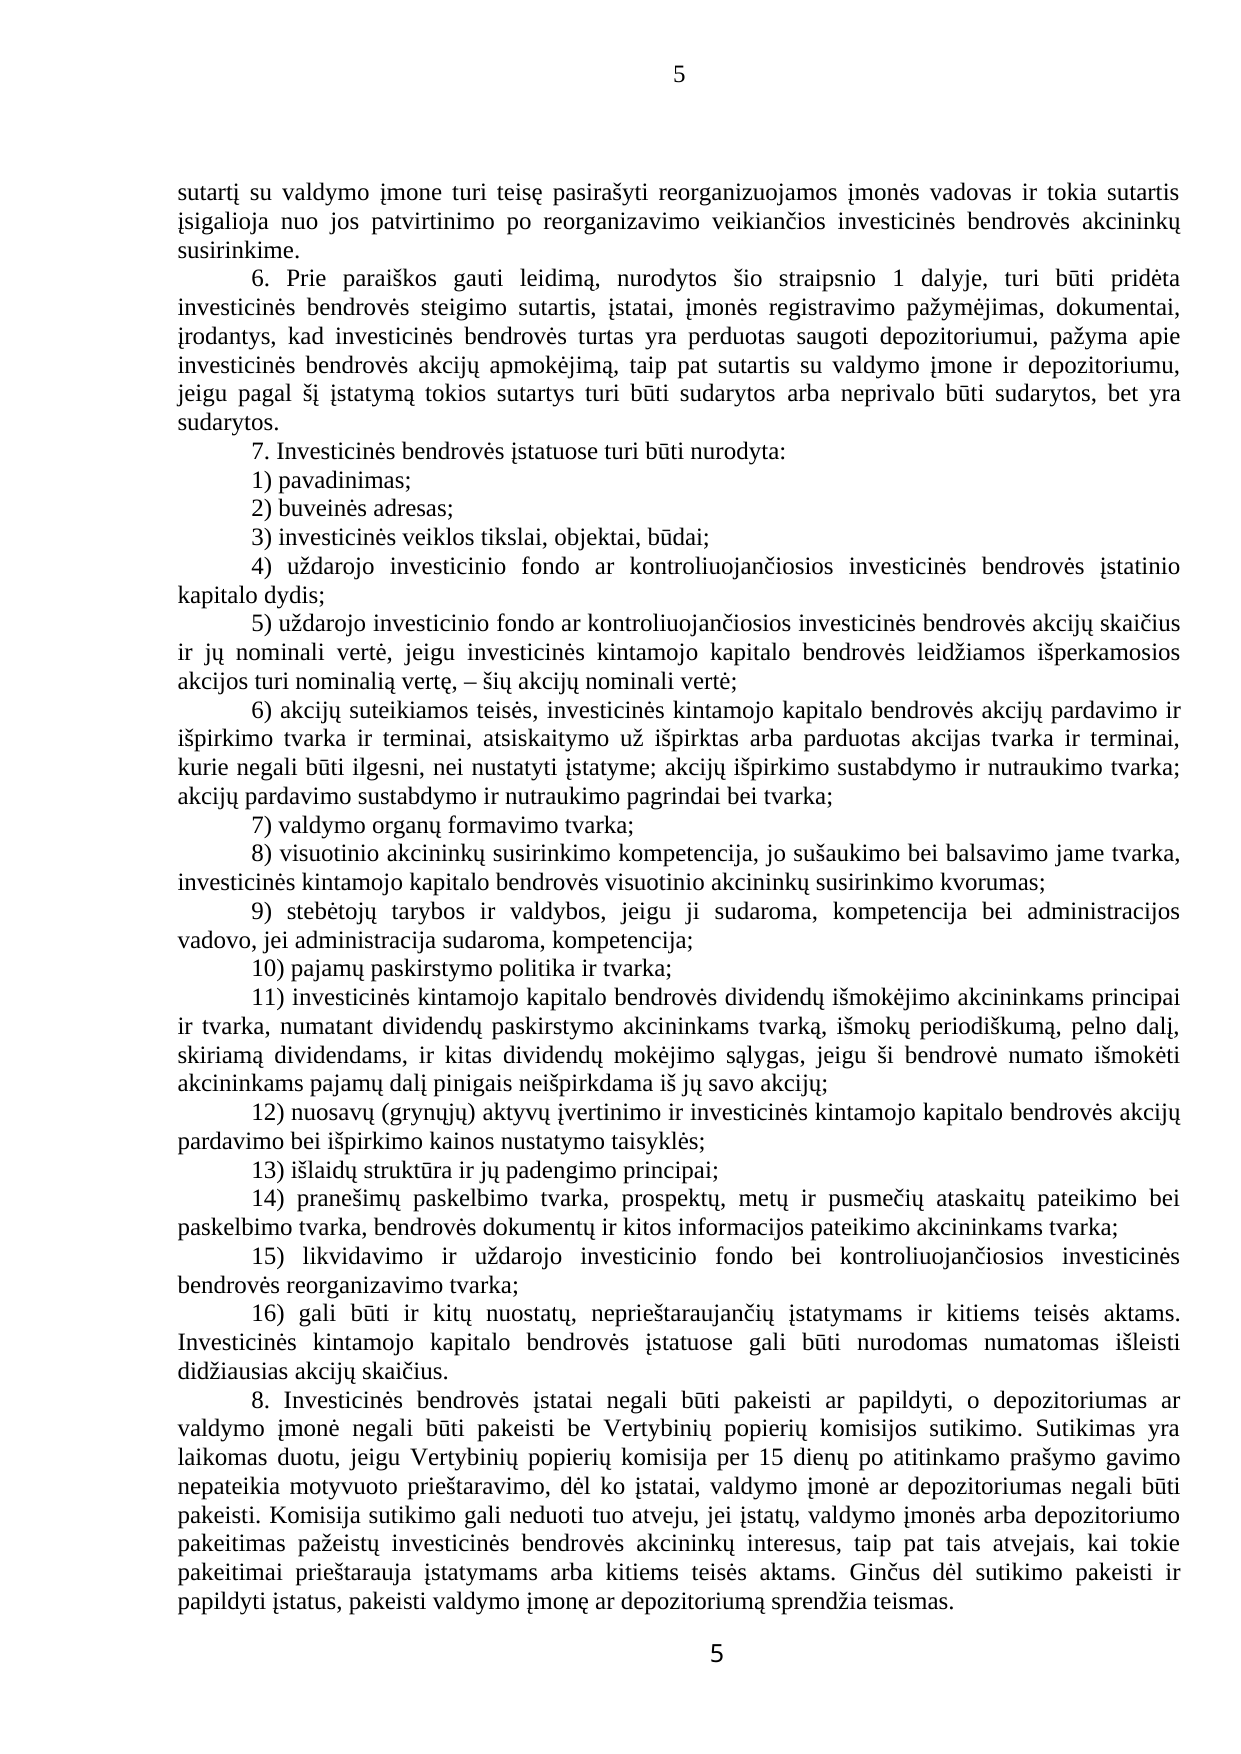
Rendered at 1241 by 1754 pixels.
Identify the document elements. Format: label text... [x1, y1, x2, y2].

text 8. Investicinės bendrovės įstatai negali būti pakeisti ar papildyti, o depozitoriumas ar valdymo įmonė negali būti pakeisti be Vertybinių popierių komisijos sutikimo. Sutikimas yra laikomas duotu, jeigu Vertybinių popierių komisija per 15 dienų po atitinkamo prašymo gavimo nepateikia motyvuoto prieštaravimo, dėl ko įstatai, valdymo įmonė ar depozitoriumas negali būti pakeisti. Komisija sutikimo gali neduoti tuo atveju, jei įstatų, valdymo įmonės arba depozitoriumo pakeitimas pažeistų investicinės bendrovės akcininkų interesus, taip pat tais atvejais, kai tokie pakeitimai prieštarauja įstatymams arba kitiems teisės aktams. Ginčus dėl sutikimo pakeisti ir papildyti įstatus, pakeisti valdymo įmonę ar depozitoriumą sprendžia teismas. [177, 1385, 1181, 1615]
text 6) akcijų suteikiamos teisės, investicinės kintamojo kapitalo bendrovės akcijų pardavimo ir išpirkimo tvarka ir terminai, atsiskaitymo už išpirktas arba parduotas akcijas tvarka ir terminai, kurie negali būti ilgesni, nei nustatyti įstatyme; akcijų išpirkimo sustabdymo ir nutraukimo tvarka; akcijų pardavimo sustabdymo ir nutraukimo pagrindai bei tvarka; [177, 695, 1181, 810]
text 12) nuosavų (grynųjų) aktyvų įvertinimo ir investicinės kintamojo kapitalo bendrovės akcijų pardavimo bei išpirkimo kainos nustatymo taisyklės; [177, 1097, 1181, 1155]
text 10) pajamų paskirstymo politika ir tvarka; [177, 953, 1181, 982]
text 2) buveinės adresas; [177, 493, 1181, 522]
text 9) stebėtojų tarybos ir valdybos, jeigu ji sudaroma, kompetencija bei administracijos vadovo, jei administracija sudaroma, kompetencija; [177, 896, 1181, 953]
text 15) likvidavimo ir uždarojo investicinio fondo bei kontroliuojančiosios investicinės bendrovės reorganizavimo tvarka; [177, 1241, 1181, 1298]
text 14) pranešimų paskelbimo tvarka, prospektų, metų ir pusmečių ataskaitų pateikimo bei paskelbimo tvarka, bendrovės dokumentų ir kitos informacijos pateikimo akcininkams tvarka; [177, 1183, 1181, 1241]
text sutartį su valdymo įmone turi teisę pasirašyti reorganizuojamos įmonės vadovas ir tokia sutartis įsigalioja nuo jos patvirtinimo po reorganizavimo veikiančios investicinės bendrovės akcininkų susirinkime. [177, 177, 1181, 263]
text 8) visuotinio akcininkų susirinkimo kompetencija, jo sušaukimo bei balsavimo jame tvarka, investicinės kintamojo kapitalo bendrovės visuotinio akcininkų susirinkimo kvorumas; [177, 838, 1181, 896]
text 7) valdymo organų formavimo tvarka; [177, 810, 1181, 838]
text 7. Investicinės bendrovės įstatuose turi būti nurodyta: [177, 436, 1181, 465]
text 5) uždarojo investicinio fondo ar kontroliuojančiosios investicinės bendrovės akcijų skaičius ir jų nominali vertė, jeigu investicinės kintamojo kapitalo bendrovės leidžiamos išperkamosios akcijos turi nominalią vertę, – šių akcijų nominali vertė; [177, 608, 1181, 695]
text 1) pavadinimas; [177, 465, 1181, 493]
text 11) investicinės kintamojo kapitalo bendrovės dividendų išmokėjimo akcininkams principai ir tvarka, numatant dividendų paskirstymo akcininkams tvarką, išmokų periodiškumą, pelno dalį, skiriamą dividendams, ir kitas dividendų mokėjimo sąlygas, jeigu ši bendrovė numato išmokėti akcininkams pajamų dalį pinigais neišpirkdama iš jų savo akcijų; [177, 982, 1181, 1097]
text 4) uždarojo investicinio fondo ar kontroliuojančiosios investicinės bendrovės įstatinio kapitalo dydis; [177, 551, 1181, 608]
text 6. Prie paraiškos gauti leidimą, nurodytos šio straipsnio 1 dalyje, turi būti pridėta investicinės bendrovės steigimo sutartis, įstatai, įmonės registravimo pažymėjimas, dokumentai, įrodantys, kad investicinės bendrovės turtas yra perduotas saugoti depozitoriumui, pažyma apie investicinės bendrovės akcijų apmokėjimą, taip pat sutartis su valdymo įmone ir depozitoriumu, jeigu pagal šį įstatymą tokios sutartys turi būti sudarytos arba neprivalo būti sudarytos, bet yra sudarytos. [177, 263, 1181, 436]
text 13) išlaidų struktūra ir jų padengimo principai; [177, 1155, 1181, 1183]
text 3) investicinės veiklos tikslai, objektai, būdai; [177, 522, 1181, 551]
text 16) gali būti ir kitų nuostatų, neprieštaraujančių įstatymams ir kitiems teisės aktams. Investicinės kintamojo kapitalo bendrovės įstatuose gali būti nurodomas numatomas išleisti didžiausias akcijų skaičius. [177, 1298, 1181, 1385]
